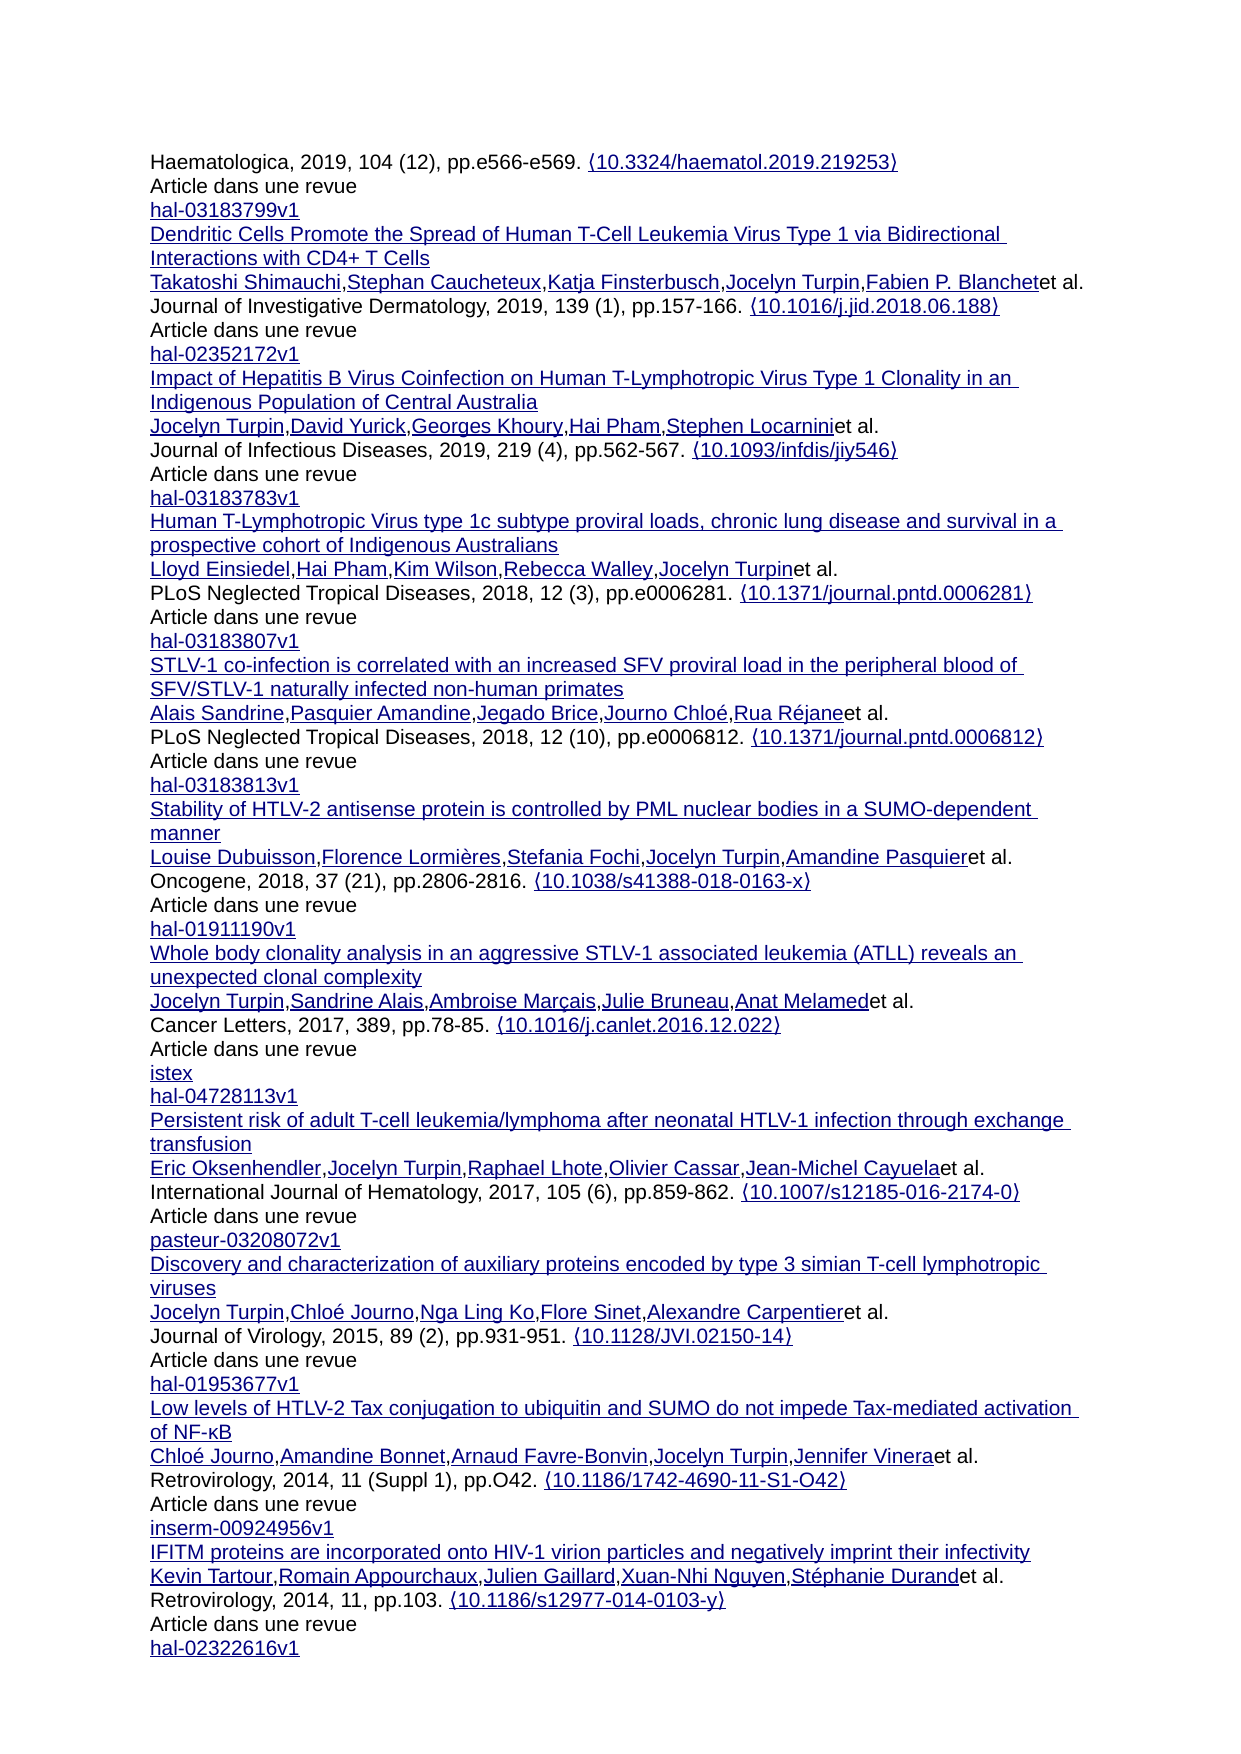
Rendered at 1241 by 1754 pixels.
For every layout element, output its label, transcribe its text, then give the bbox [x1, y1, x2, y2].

table_cell Persistent risk of adult T-cell leukemia/lymphoma after neonatal HTLV-1 infection through exchange transfusion Eric Oksenhendler,Jocelyn Turpin,Raphael Lhote,Olivier Cassar,Jean-Michel Cayuelaet al. International Journal of Hematology, 2017, 105 (6), pp.859-862. ⟨10.1007/s12185-016-2174-0⟩ Article dans une revue pasteur-03208072v1 [150, 1108, 1090, 1252]
table_cell Discovery and characterization of auxiliary proteins encoded by type 3 simian T-cell lymphotropic viruses Jocelyn Turpin,Chloé Journo,Nga Ling Ko,Flore Sinet,Alexandre Carpentieret al. Journal of Virology, 2015, 89 (2), pp.931-951. ⟨10.1128/JVI.02150-14⟩ Article dans une revue hal-01953677v1 [150, 1252, 1090, 1396]
table_cell Low levels of HTLV-2 Tax conjugation to ubiquitin and SUMO do not impede Tax-mediated activation of NF-κB Chloé Journo,Amandine Bonnet,Arnaud Favre-Bonvin,Jocelyn Turpin,Jennifer Vineraet al. Retrovirology, 2014, 11 (Suppl 1), pp.O42. ⟨10.1186/1742-4690-11-S1-O42⟩ Article dans une revue inserm-00924956v1 [150, 1396, 1090, 1539]
table_cell Haematologica, 2019, 104 (12), pp.e566-e569. ⟨10.3324/haematol.2019.219253⟩ Article dans une revue hal-03183799v1 [150, 150, 1090, 222]
table_cell Stability of HTLV-2 antisense protein is controlled by PML nuclear bodies in a SUMO-dependent manner Louise Dubuisson,Florence Lormières,Stefania Fochi,Jocelyn Turpin,Amandine Pasquieret al. Oncogene, 2018, 37 (21), pp.2806-2816. ⟨10.1038/s41388-018-0163-x⟩ Article dans une revue hal-01911190v1 [150, 797, 1090, 941]
table_cell Impact of Hepatitis B Virus Coinfection on Human T-Lymphotropic Virus Type 1 Clonality in an Indigenous Population of Central Australia Jocelyn Turpin,David Yurick,Georges Khoury,Hai Pham,Stephen Locarniniet al. Journal of Infectious Diseases, 2019, 219 (4), pp.562-567. ⟨10.1093/infdis/jiy546⟩ Article dans une revue hal-03183783v1 [150, 366, 1090, 509]
table_cell Dendritic Cells Promote the Spread of Human T-Cell Leukemia Virus Type 1 via Bidirectional Interactions with CD4+ T Cells Takatoshi Shimauchi,Stephan Caucheteux,Katja Finsterbusch,Jocelyn Turpin,Fabien P. Blanchetet al. Journal of Investigative Dermatology, 2019, 139 (1), pp.157-166. ⟨10.1016/j.jid.2018.06.188⟩ Article dans une revue hal-02352172v1 [150, 222, 1090, 366]
table_cell IFITM proteins are incorporated onto HIV-1 virion particles and negatively imprint their infectivity Kevin Tartour,Romain Appourchaux,Julien Gaillard,Xuan-Nhi Nguyen,Stéphanie Durandet al. Retrovirology, 2014, 11, pp.103. ⟨10.1186/s12977-014-0103-y⟩ Article dans une revue hal-02322616v1 [150, 1540, 1090, 1659]
table_cell Human T-Lymphotropic Virus type 1c subtype proviral loads, chronic lung disease and survival in a prospective cohort of Indigenous Australians Lloyd Einsiedel,Hai Pham,Kim Wilson,Rebecca Walley,Jocelyn Turpinet al. PLoS Neglected Tropical Diseases, 2018, 12 (3), pp.e0006281. ⟨10.1371/journal.pntd.0006281⟩ Article dans une revue hal-03183807v1 [150, 509, 1090, 653]
table_cell STLV-1 co-infection is correlated with an increased SFV proviral load in the peripheral blood of SFV/STLV-1 naturally infected non-human primates Alais Sandrine,Pasquier Amandine,Jegado Brice,Journo Chloé,Rua Réjaneet al. PLoS Neglected Tropical Diseases, 2018, 12 (10), pp.e0006812. ⟨10.1371/journal.pntd.0006812⟩ Article dans une revue hal-03183813v1 [150, 653, 1090, 797]
table_cell Whole body clonality analysis in an aggressive STLV-1 associated leukemia (ATLL) reveals an unexpected clonal complexity Jocelyn Turpin,Sandrine Alais,Ambroise Marçais,Julie Bruneau,Anat Melamedet al. Cancer Letters, 2017, 389, pp.78-85. ⟨10.1016/j.canlet.2016.12.022⟩ Article dans une revue istex hal-04728113v1 [150, 941, 1090, 1108]
